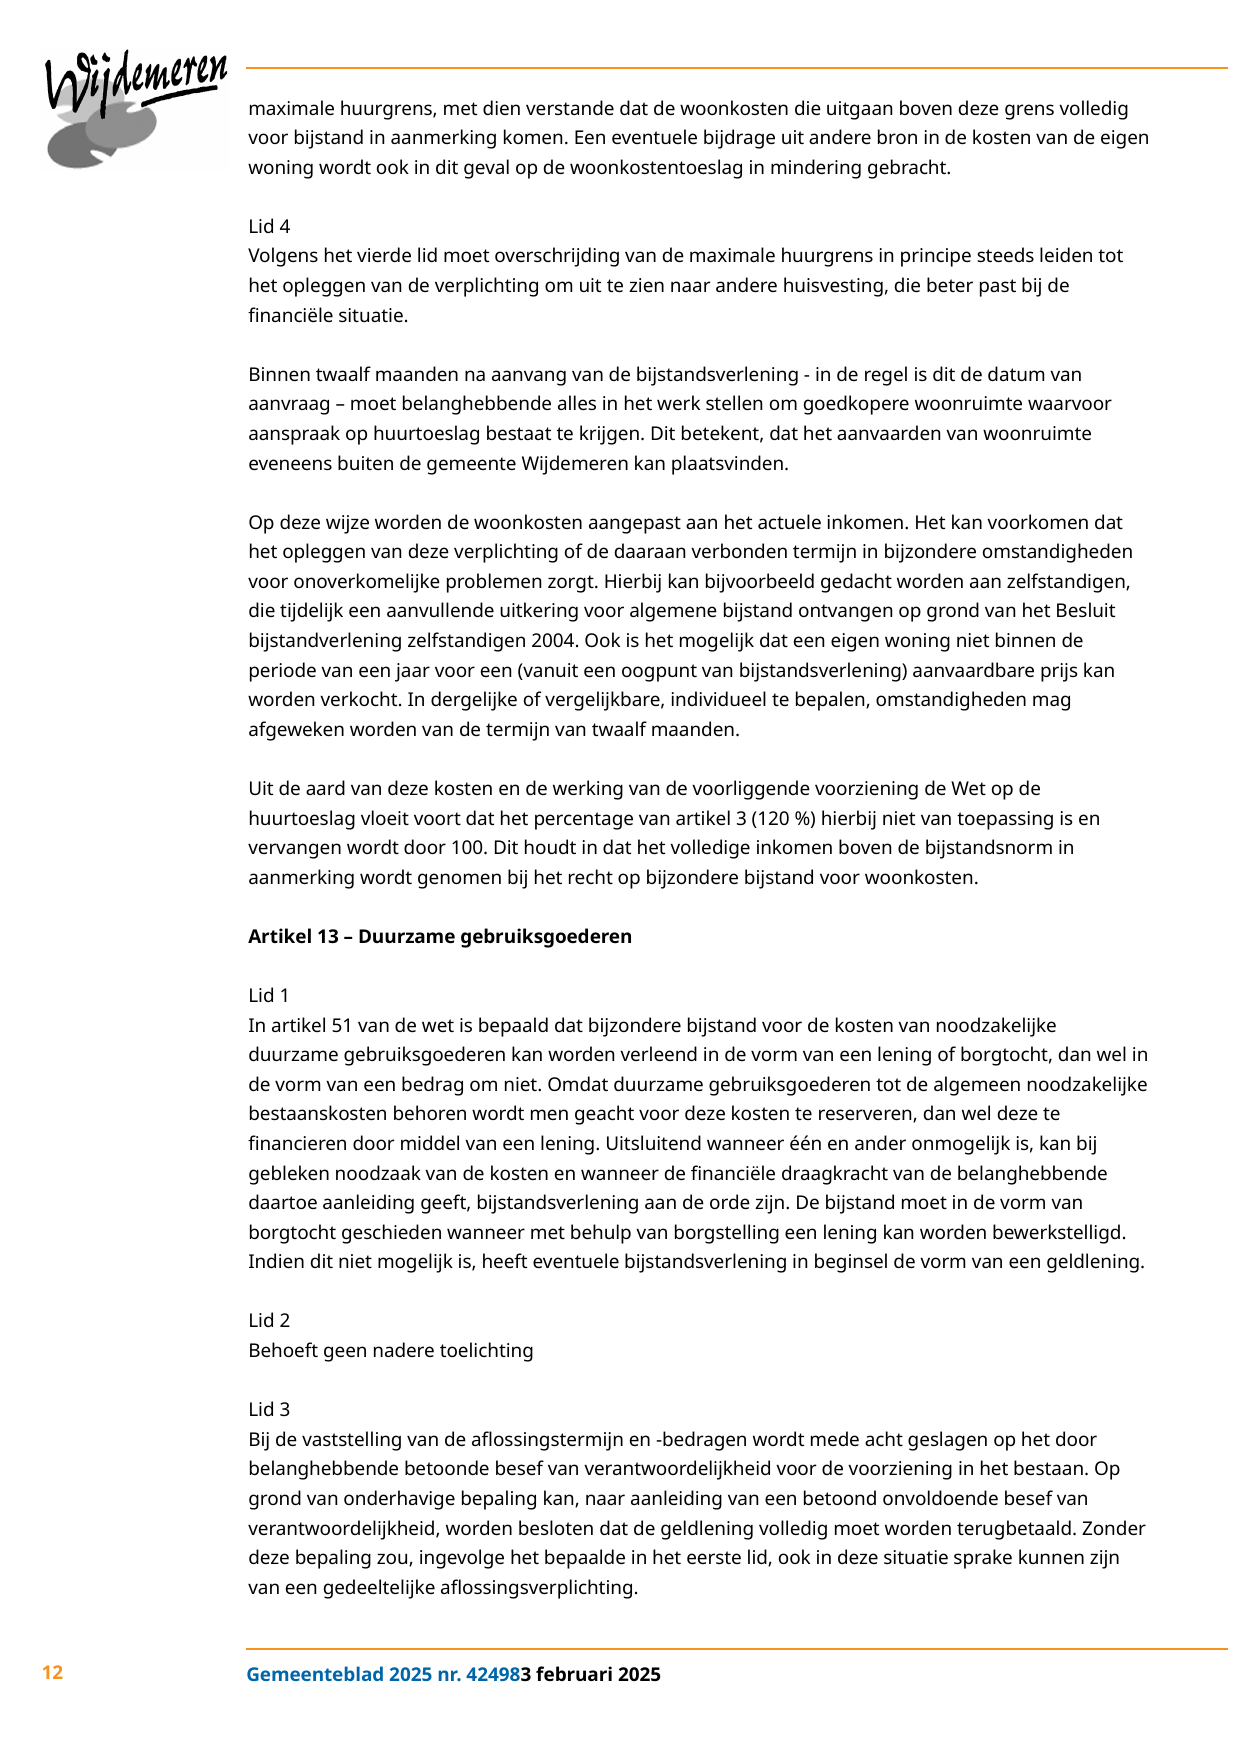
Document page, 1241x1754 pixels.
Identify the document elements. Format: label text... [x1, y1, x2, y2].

text Uit de aard van deze kosten en de werking van de voorliggende voorziening de Wet op de huurtoeslag vloeit voort dat het percentage van artikel 3 (120 %) hierbij niet van toepassing is en vervangen wordt door 100. Dit houdt in dat het volledige inkomen boven de bijstandsnorm in aanmerking wordt genomen bij het recht op bijzondere bijstand voor woonkosten. [248, 775, 1152, 890]
text maximale huurgrens, met dien verstande dat de woonkosten die uitgaan boven deze grens volledig voor bijstand in aanmerking komen. Een eventuele bijdrage uit andere bron in de kosten van de eigen woning wordt ook in dit geval op de woonkostentoeslag in mindering gebracht. [248, 95, 1152, 180]
text Binnen twaalf maanden na aanvang van de bijstandsverlening - in de regel is dit de datum van aanvraag – moet belanghebbende alles in het werk stellen om goedkopere woonruimte waarvoor aanspraak op huurtoeslag bestaat te krijgen. Dit betekent, dat het aanvaarden van woonruimte eveneens buiten de gemeente Wijdemeren kan plaatsvinden. [248, 361, 1152, 476]
text Artikel 13 – Duurzame gebruiksgoederen [248, 923, 1152, 949]
text Behoeft geen nadere toelichting [248, 1337, 1152, 1363]
text In artikel 51 van de wet is bepaald dat bijzondere bijstand voor de kosten van noodzakelijke duurzame gebruiksgoederen kan worden verleend in de vorm van een lening of borgtocht, dan wel in de vorm van een bedrag om niet. Omdat duurzame gebruiksgoederen tot de algemeen noodzakelijke bestaanskosten behoren wordt men geacht voor deze kosten te reserveren, dan wel deze te financieren door middel van een lening. Uitsluitend wanneer één en ander onmogelijk is, kan bij gebleken noodzaak van de kosten en wanneer de financiële draagkracht van de belanghebbende daartoe aanleiding geeft, bijstandsverlening aan de orde zijn. De bijstand moet in de vorm van borgtocht geschieden wanneer met behulp van borgstelling een lening kan worden bewerkstelligd. Indien dit niet mogelijk is, heeft eventuele bijstandsverlening in beginsel de vorm van een geldlening. [248, 1012, 1152, 1274]
text Lid 2 [248, 1308, 1152, 1333]
picture [41, 47, 231, 172]
text Lid 1 [248, 982, 1152, 1008]
text Lid 3 [248, 1396, 1152, 1422]
text Bij de vaststelling van de aflossingstermijn en -bedragen wordt mede acht geslagen op het door belanghebbende betoonde besef van verantwoordelijkheid voor de voorziening in het bestaan. Op grond van onderhavige bepaling kan, naar aanleiding van een betoond onvoldoende besef van verantwoordelijkheid, worden besloten dat de geldlening volledig moet worden terugbetaald. Zonder deze bepaling zou, ingevolge het bepaalde in het eerste lid, ook in deze situatie sprake kunnen zijn van een gedeeltelijke aflossingsverplichting. [248, 1426, 1152, 1600]
text Volgens het vierde lid moet overschrijding van de maximale huurgrens in principe steeds leiden tot het opleggen van de verplichting om uit te zien naar andere huisvesting, die beter past bij de financiële situatie. [248, 243, 1152, 328]
text Lid 4 [248, 213, 1152, 239]
text Op deze wijze worden de woonkosten aangepast aan het actuele inkomen. Het kan voorkomen dat het opleggen van deze verplichting of de daaraan verbonden termijn in bijzondere omstandigheden voor onoverkomelijke problemen zorgt. Hierbij kan bijvoorbeeld gedacht worden aan zelfstandigen, die tijdelijk een aanvullende uitkering voor algemene bijstand ontvangen op grond van het Besluit bijstandverlening zelfstandigen 2004. Ook is het mogelijk dat een eigen woning niet binnen de periode van een jaar voor een (vanuit een oogpunt van bijstandsverlening) aanvaardbare prijs kan worden verkocht. In dergelijke of vergelijkbare, individueel te bepalen, omstandigheden mag afgeweken worden van de termijn van twaalf maanden. [248, 509, 1152, 742]
